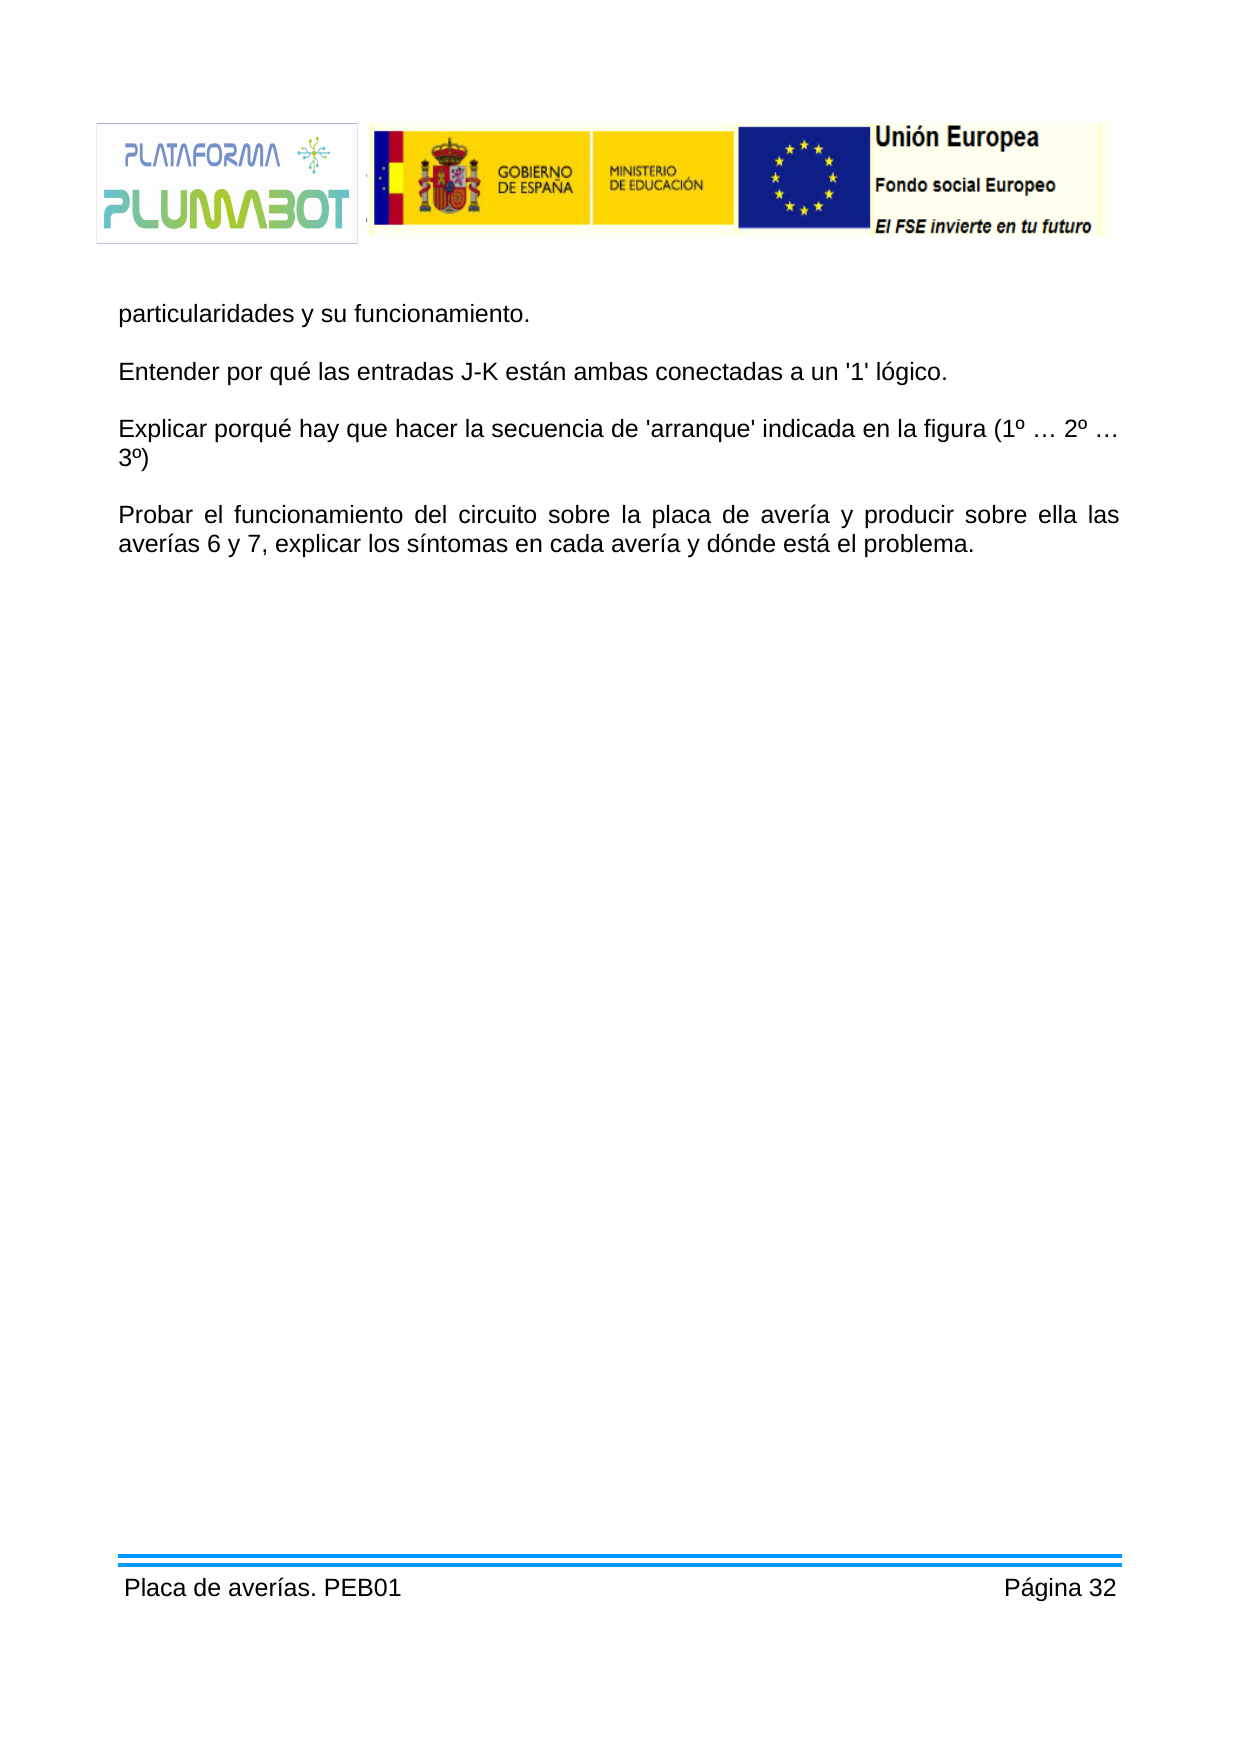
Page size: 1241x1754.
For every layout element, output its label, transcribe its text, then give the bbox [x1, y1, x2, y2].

text Probar el funcionamiento del circuito sobre la placa de avería y producir sobre ella las averías 6 y 7, explicar los síntomas en cada avería y dónde está el problema. [118, 501, 1122, 558]
text Explicar porqué hay que hacer la secuencia de 'arranque' indicada en la figura (1º … 2º … 3º) [118, 414, 1122, 472]
text particularidades y su funcionamiento. [118, 299, 1122, 328]
text Entender por qué las entradas J-K están ambas conectadas a un '1' lógico. [118, 357, 1122, 386]
